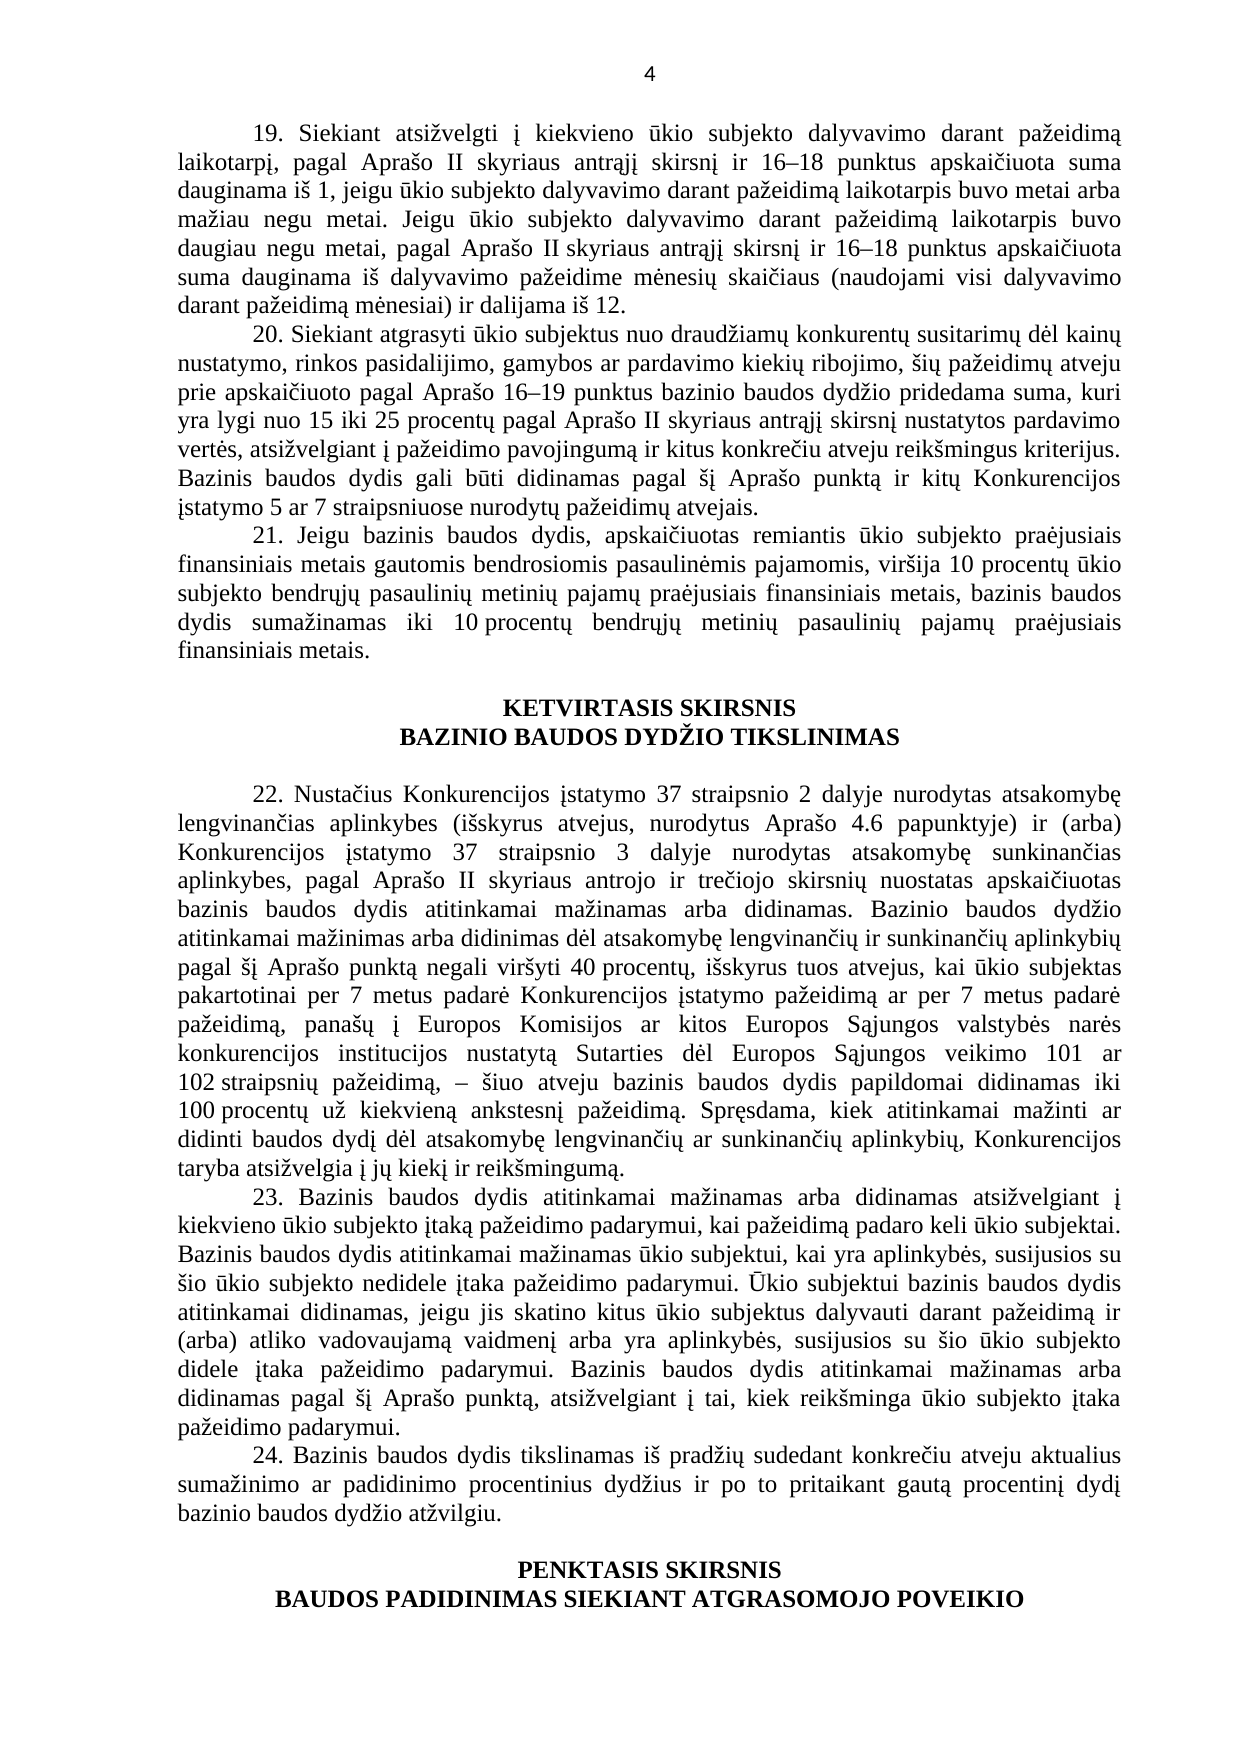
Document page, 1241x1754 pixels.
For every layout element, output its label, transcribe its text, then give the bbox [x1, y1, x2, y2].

text 22. Nustačius Konkurencijos įstatymo 37 straipsnio 2 dalyje nurodytas atsakomybę lengvinančias aplinkybes (išskyrus atvejus, nurodytus Aprašo 4.6 papunktyje) ir (arba) Konkurencijos įstatymo 37 straipsnio 3 dalyje nurodytas atsakomybę sunkinančias aplinkybes, pagal Aprašo II skyriaus antrojo ir trečiojo skirsnių nuostatas apskaičiuotas bazinis baudos dydis atitinkamai mažinamas arba didinamas. Bazinio baudos dydžio atitinkamai mažinimas arba didinimas dėl atsakomybę lengvinančių ir sunkinančių aplinkybių pagal šį Aprašo punktą negali viršyti 40 procentų, išskyrus tuos atvejus, kai ūkio subjektas pakartotinai per 7 metus padarė Konkurencijos įstatymo pažeidimą ar per 7 metus padarė pažeidimą, panašų į Europos Komisijos ar kitos Europos Sąjungos valstybės narės konkurencijos institucijos nustatytą Sutarties dėl Europos Sąjungos veikimo 101 ar 102 straipsnių pažeidimą, – šiuo atveju bazinis baudos dydis papildomai didinamas iki 100 procentų už kiekvieną ankstesnį pažeidimą. Spręsdama, kiek atitinkamai mažinti ar didinti baudos dydį dėl atsakomybę lengvinančių ar sunkinančių aplinkybių, Konkurencijos taryba atsižvelgia į jų kiekį ir reikšmingumą. [177, 779, 1122, 1182]
text 21. Jeigu bazinis baudos dydis, apskaičiuotas remiantis ūkio subjekto praėjusiais finansiniais metais gautomis bendrosiomis pasaulinėmis pajamomis, viršija 10 procentų ūkio subjekto bendrųjų pasaulinių metinių pajamų praėjusiais finansiniais metais, bazinis baudos dydis sumažinamas iki 10 procentų bendrųjų metinių pasaulinių pajamų praėjusiais finansiniais metais. [177, 521, 1122, 664]
text KETVIRTASIS SKIRSNIS [177, 693, 1122, 722]
text 19. Siekiant atsižvelgti į kiekvieno ūkio subjekto dalyvavimo darant pažeidimą laikotarpį, pagal Aprašo II skyriaus antrąjį skirsnį ir 16–18 punktus apskaičiuota suma dauginama iš 1, jeigu ūkio subjekto dalyvavimo darant pažeidimą laikotarpis buvo metai arba mažiau negu metai. Jeigu ūkio subjekto dalyvavimo darant pažeidimą laikotarpis buvo daugiau negu metai, pagal Aprašo II skyriaus antrąjį skirsnį ir ‎16–18 punktus apskaičiuota suma dauginama iš dalyvavimo pažeidime mėnesių skaičiaus (naudojami visi dalyvavimo darant pažeidimą mėnesiai) ir dalijama iš 12. [177, 118, 1122, 319]
text PENKTASIS SKIRSNIS [177, 1556, 1122, 1584]
text 20. Siekiant atgrasyti ūkio subjektus nuo draudžiamų konkurentų susitarimų dėl kainų nustatymo, rinkos pasidalijimo, gamybos ar pardavimo kiekių ribojimo, šių pažeidimų atveju prie apskaičiuoto pagal Aprašo 16–‎19 punktus bazinio baudos dydžio pridedama suma, kuri yra lygi nuo 15 iki 25 procentų pagal Aprašo II skyriaus antrąjį skirsnį nustatytos pardavimo vertės, atsižvelgiant į pažeidimo pavojingumą ir kitus konkrečiu atveju reikšmingus kriterijus. Bazinis baudos dydis gali būti didinamas pagal šį Aprašo punktą ir kitų Konkurencijos įstatymo 5 ar 7 straipsniuose nurodytų pažeidimų atvejais. [177, 319, 1122, 521]
text BAUDOS PADIDINIMAS SIEKIANT ATGRASOMOJO POVEIKIO [177, 1584, 1122, 1613]
text 23. Bazinis baudos dydis atitinkamai mažinamas arba didinamas atsižvelgiant į kiekvieno ūkio subjekto įtaką pažeidimo padarymui, kai pažeidimą padaro keli ūkio subjektai. Bazinis baudos dydis atitinkamai mažinamas ūkio subjektui, kai yra aplinkybės, susijusios su šio ūkio subjekto nedidele įtaka pažeidimo padarymui. Ūkio subjektui bazinis baudos dydis atitinkamai didinamas, jeigu jis skatino kitus ūkio subjektus dalyvauti darant pažeidimą ir (arba) atliko vadovaujamą vaidmenį arba yra aplinkybės, susijusios su šio ūkio subjekto didele įtaka pažeidimo padarymui. Bazinis baudos dydis atitinkamai mažinamas arba didinamas pagal šį Aprašo punktą, atsižvelgiant į tai, kiek reikšminga ūkio subjekto įtaka pažeidimo padarymui. [177, 1182, 1122, 1441]
text BAZINIO BAUDOS DYDŽIO TIKSLINIMAS [177, 722, 1122, 751]
text 24. Bazinis baudos dydis tikslinamas iš pradžių sudedant konkrečiu atveju aktualius sumažinimo ar padidinimo procentinius dydžius ir po to pritaikant gautą procentinį dydį bazinio baudos dydžio atžvilgiu. [177, 1441, 1122, 1527]
